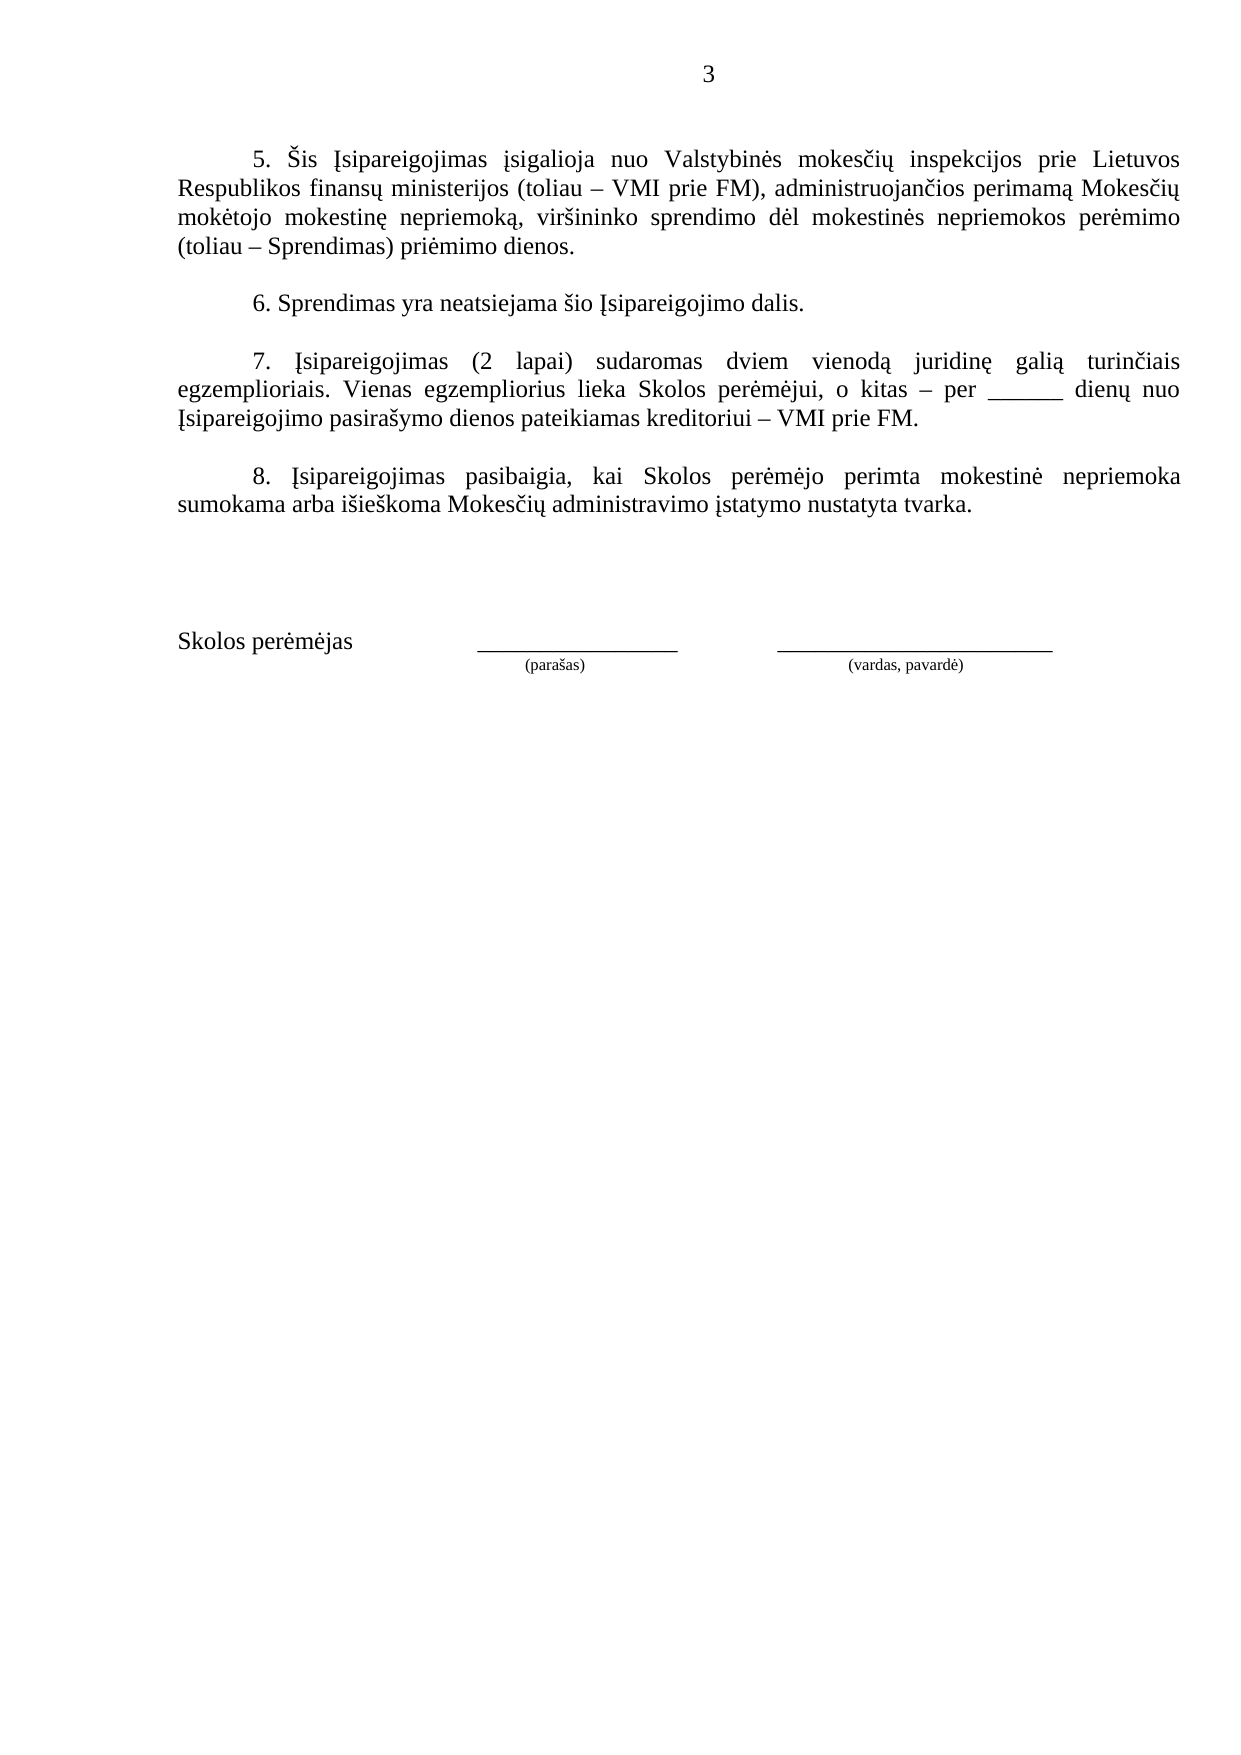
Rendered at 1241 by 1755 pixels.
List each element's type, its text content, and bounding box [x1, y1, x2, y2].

text 6. Sprendimas yra neatsiejama šio Įsipareigojimo dalis. [177, 288, 1181, 317]
text Skolos perėmėjas ________________ ______________________ [177, 626, 1181, 655]
text (parašas) (vardas, pavardė) [177, 655, 1181, 674]
text 7. Įsipareigojimas (2 lapai) sudaromas dviem vienodą juridinę galią turinčiais egzemplioriais. Vienas egzempliorius lieka Skolos perėmėjui, o kitas – per ______ dienų nuo Įsipareigojimo pasirašymo dienos pateikiamas kreditoriui – VMI prie FM. [177, 346, 1181, 432]
text 5. Šis Įsipareigojimas įsigalioja nuo Valstybinės mokesčių inspekcijos prie Lietuvos Respublikos finansų ministerijos (toliau – VMI prie FM), administruojančios perimamą Mokesčių mokėtojo mokestinę nepriemoką, viršininko sprendimo dėl mokestinės nepriemokos perėmimo (toliau – Sprendimas) priėmimo dienos. [177, 144, 1181, 259]
text 8. Įsipareigojimas pasibaigia, kai Skolos perėmėjo perimta mokestinė nepriemoka sumokama arba išieškoma Mokesčių administravimo įstatymo nustatyta tvarka. [177, 461, 1181, 518]
